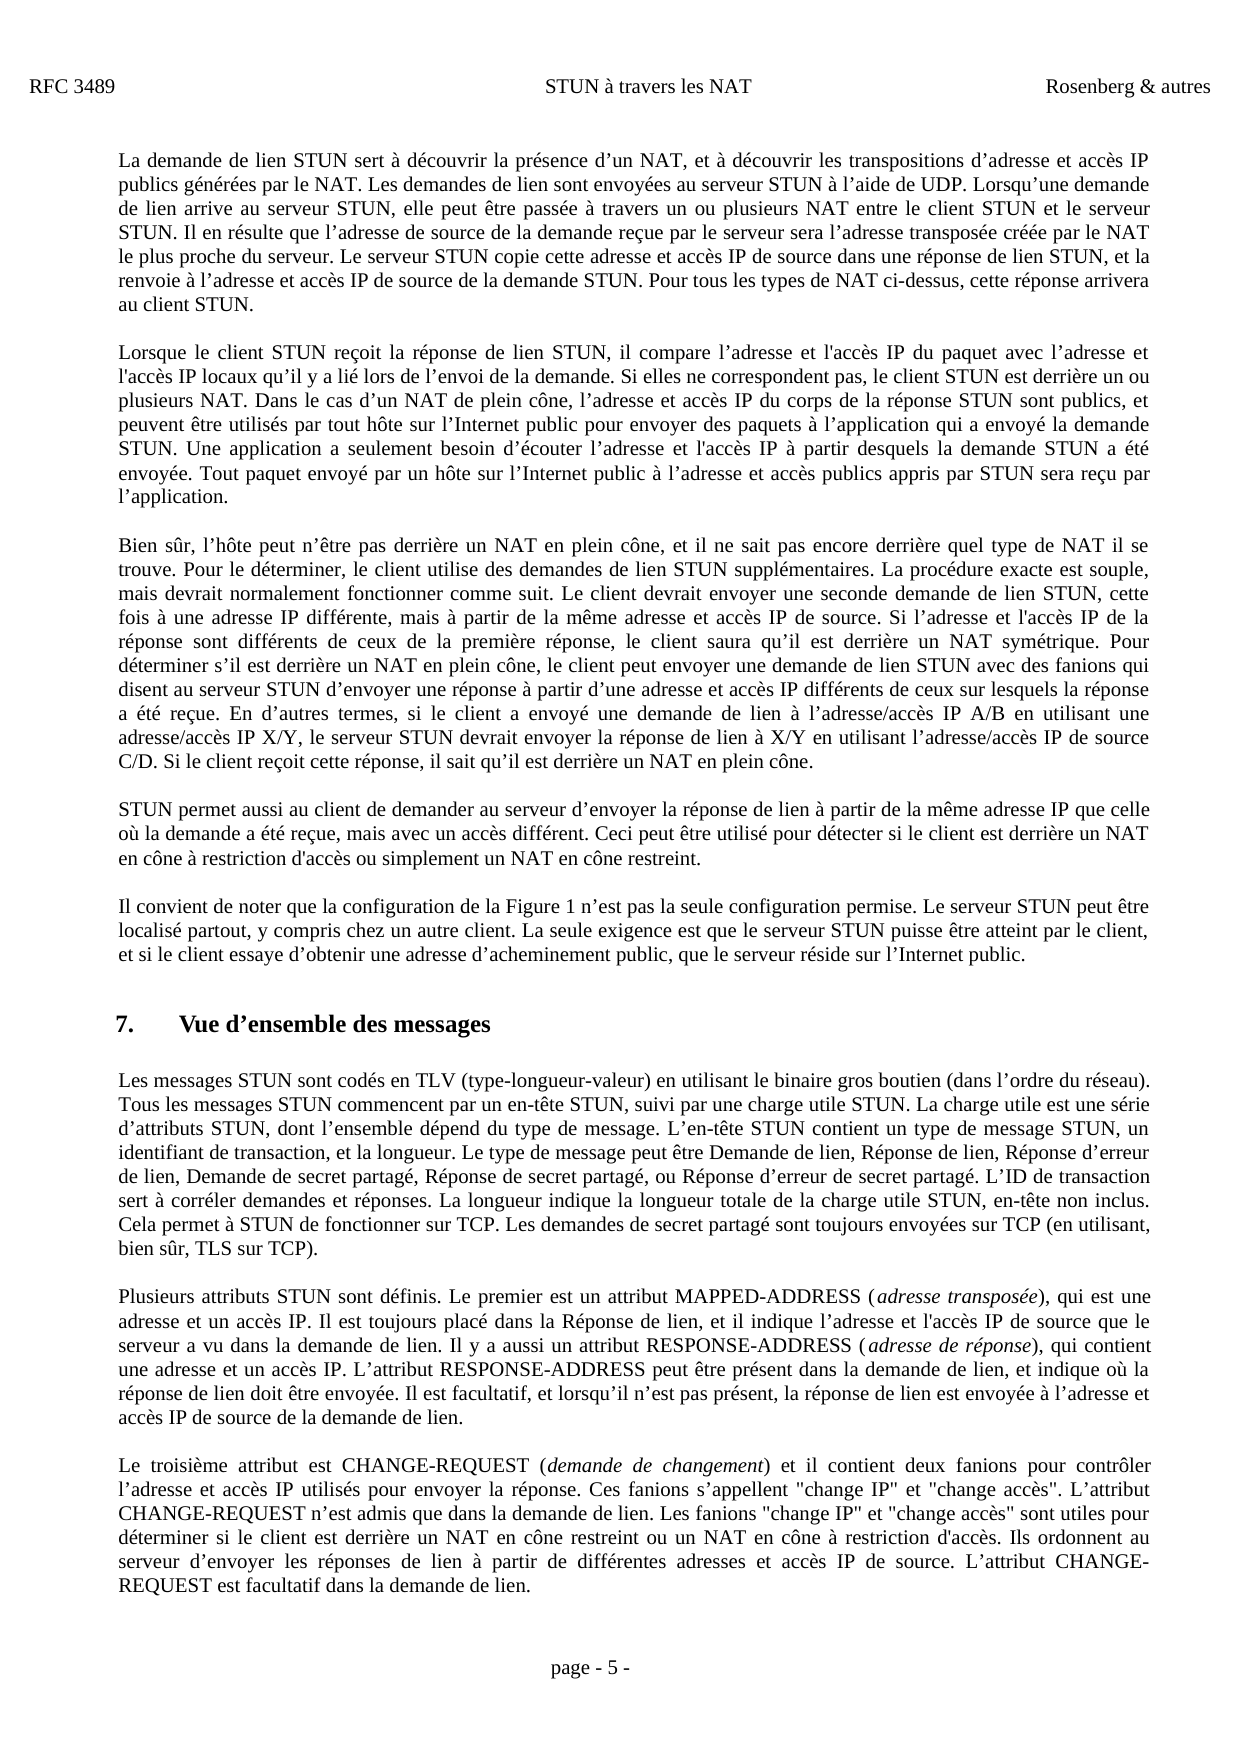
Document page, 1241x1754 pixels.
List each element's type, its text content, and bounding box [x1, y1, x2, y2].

text Le troisième attribut est CHANGE-REQUEST (demande de changement) et il contient deux fanions pour contrôler l’adresse et accès IP utilisés pour envoyer la réponse. Ces fanions s’appellent "change IP" et "change accès". L’attribut CHANGE-REQUEST n’est admis que dans la demande de lien. Les fanions "change IP" et "change accès" sont utiles pour déterminer si le client est derrière un NAT en cône restreint ou un NAT en cône à restriction d'accès. Ils ordonnent au serveur d’envoyer les réponses de lien à partir de différentes adresses et accès IP de source. L’attribut CHANGE-REQUEST est facultatif dans la demande de lien. [118, 1453, 1151, 1597]
text La demande de lien STUN sert à découvrir la présence d’un NAT, et à découvrir les transpositions d’adresse et accès IP publics générées par le NAT. Les demandes de lien sont envoyées au serveur STUN à l’aide de UDP. Lorsqu’une demande de lien arrive au serveur STUN, elle peut être passée à travers un ou plusieurs NAT entre le client STUN et le serveur STUN. Il en résulte que l’adresse de source de la demande reçue par le serveur sera l’adresse transposée créée par le NAT le plus proche du serveur. Le serveur STUN copie cette adresse et accès IP de source dans une réponse de lien STUN, et la renvoie à l’adresse et accès IP de source de la demande STUN. Pour tous les types de NAT ci-dessus, cette réponse arrivera au client STUN. [118, 148, 1151, 316]
text Il convient de noter que la configuration de la Figure 1 n’est pas la seule configuration permise. Le serveur STUN peut être localisé partout, y compris chez un autre client. La seule exigence est que le serveur STUN puisse être atteint par le client, et si le client essaye d’obtenir une adresse d’acheminement public, que le serveur réside sur l’Internet public. [118, 893, 1151, 966]
text STUN permet aussi au client de demander au serveur d’envoyer la réponse de lien à partir de la même adresse IP que celle où la demande a été reçue, mais avec un accès différent. Ceci peut être utilisé pour détecter si le client est derrière un NAT en cône à restriction d'accès ou simplement un NAT en cône restreint. [118, 797, 1151, 869]
text Bien sûr, l’hôte peut n’être pas derrière un NAT en plein cône, et il ne sait pas encore derrière quel type de NAT il se trouve. Pour le déterminer, le client utilise des demandes de lien STUN supplémentaires. La procédure exacte est souple, mais devrait normalement fonctionner comme suit. Le client devrait envoyer une seconde demande de lien STUN, cette fois à une adresse IP différente, mais à partir de la même adresse et accès IP de source. Si l’adresse et l'accès IP de la réponse sont différents de ceux de la première réponse, le client saura qu’il est derrière un NAT symétrique. Pour déterminer s’il est derrière un NAT en plein cône, le client peut envoyer une demande de lien STUN avec des fanions qui disent au serveur STUN d’envoyer une réponse à partir d’une adresse et accès IP différents de ceux sur lesquels la réponse a été reçue. En d’autres termes, si le client a envoyé une demande de lien à l’adresse/accès IP A/B en utilisant une adresse/accès IP X/Y, le serveur STUN devrait envoyer la réponse de lien à X/Y en utilisant l’adresse/accès IP de source C/D. Si le client reçoit cette réponse, il sait qu’il est derrière un NAT en plein cône. [118, 533, 1151, 773]
text Les messages STUN sont codés en TLV (type-longueur-valeur) en utilisant le binaire gros boutien (dans l’ordre du réseau). Tous les messages STUN commencent par un en-tête STUN, suivi par une charge utile STUN. La charge utile est une série d’attributs STUN, dont l’ensemble dépend du type de message. L’en-tête STUN contient un type de message STUN, un identifiant de transaction, et la longueur. Le type de message peut être Demande de lien, Réponse de lien, Réponse d’erreur de lien, Demande de secret partagé, Réponse de secret partagé, ou Réponse d’erreur de secret partagé. L’ID de transaction sert à corréler demandes et réponses. La longueur indique la longueur totale de la charge utile STUN, en-tête non inclus. Cela permet à STUN de fonctionner sur TCP. Les demandes de secret partagé sont toujours envoyées sur TCP (en utilisant, bien sûr, TLS sur TCP). [118, 1068, 1151, 1260]
subtitle 7. Vue d’ensemble des messages [115, 1009, 1151, 1037]
text Plusieurs attributs STUN sont définis. Le premier est un attribut MAPPED-ADDRESS (adresse transposée), qui est une adresse et un accès IP. Il est toujours placé dans la Réponse de lien, et il indique l’adresse et l'accès IP de source que le serveur a vu dans la demande de lien. Il y a aussi un attribut RESPONSE-ADDRESS (adresse de réponse), qui contient une adresse et un accès IP. L’attribut RESPONSE-ADDRESS peut être présent dans la demande de lien, et indique où la réponse de lien doit être envoyée. Il est facultatif, et lorsqu’il n’est pas présent, la réponse de lien est envoyée à l’adresse et accès IP de source de la demande de lien. [118, 1284, 1151, 1429]
text Lorsque le client STUN reçoit la réponse de lien STUN, il compare l’adresse et l'accès IP du paquet avec l’adresse et l'accès IP locaux qu’il y a lié lors de l’envoi de la demande. Si elles ne correspondent pas, le client STUN est derrière un ou plusieurs NAT. Dans le cas d’un NAT de plein cône, l’adresse et accès IP du corps de la réponse STUN sont publics, et peuvent être utilisés par tout hôte sur l’Internet public pour envoyer des paquets à l’application qui a envoyé la demande STUN. Une application a seulement besoin d’écouter l’adresse et l'accès IP à partir desquels la demande STUN a été envoyée. Tout paquet envoyé par un hôte sur l’Internet public à l’adresse et accès publics appris par STUN sera reçu par l’application. [118, 340, 1151, 508]
